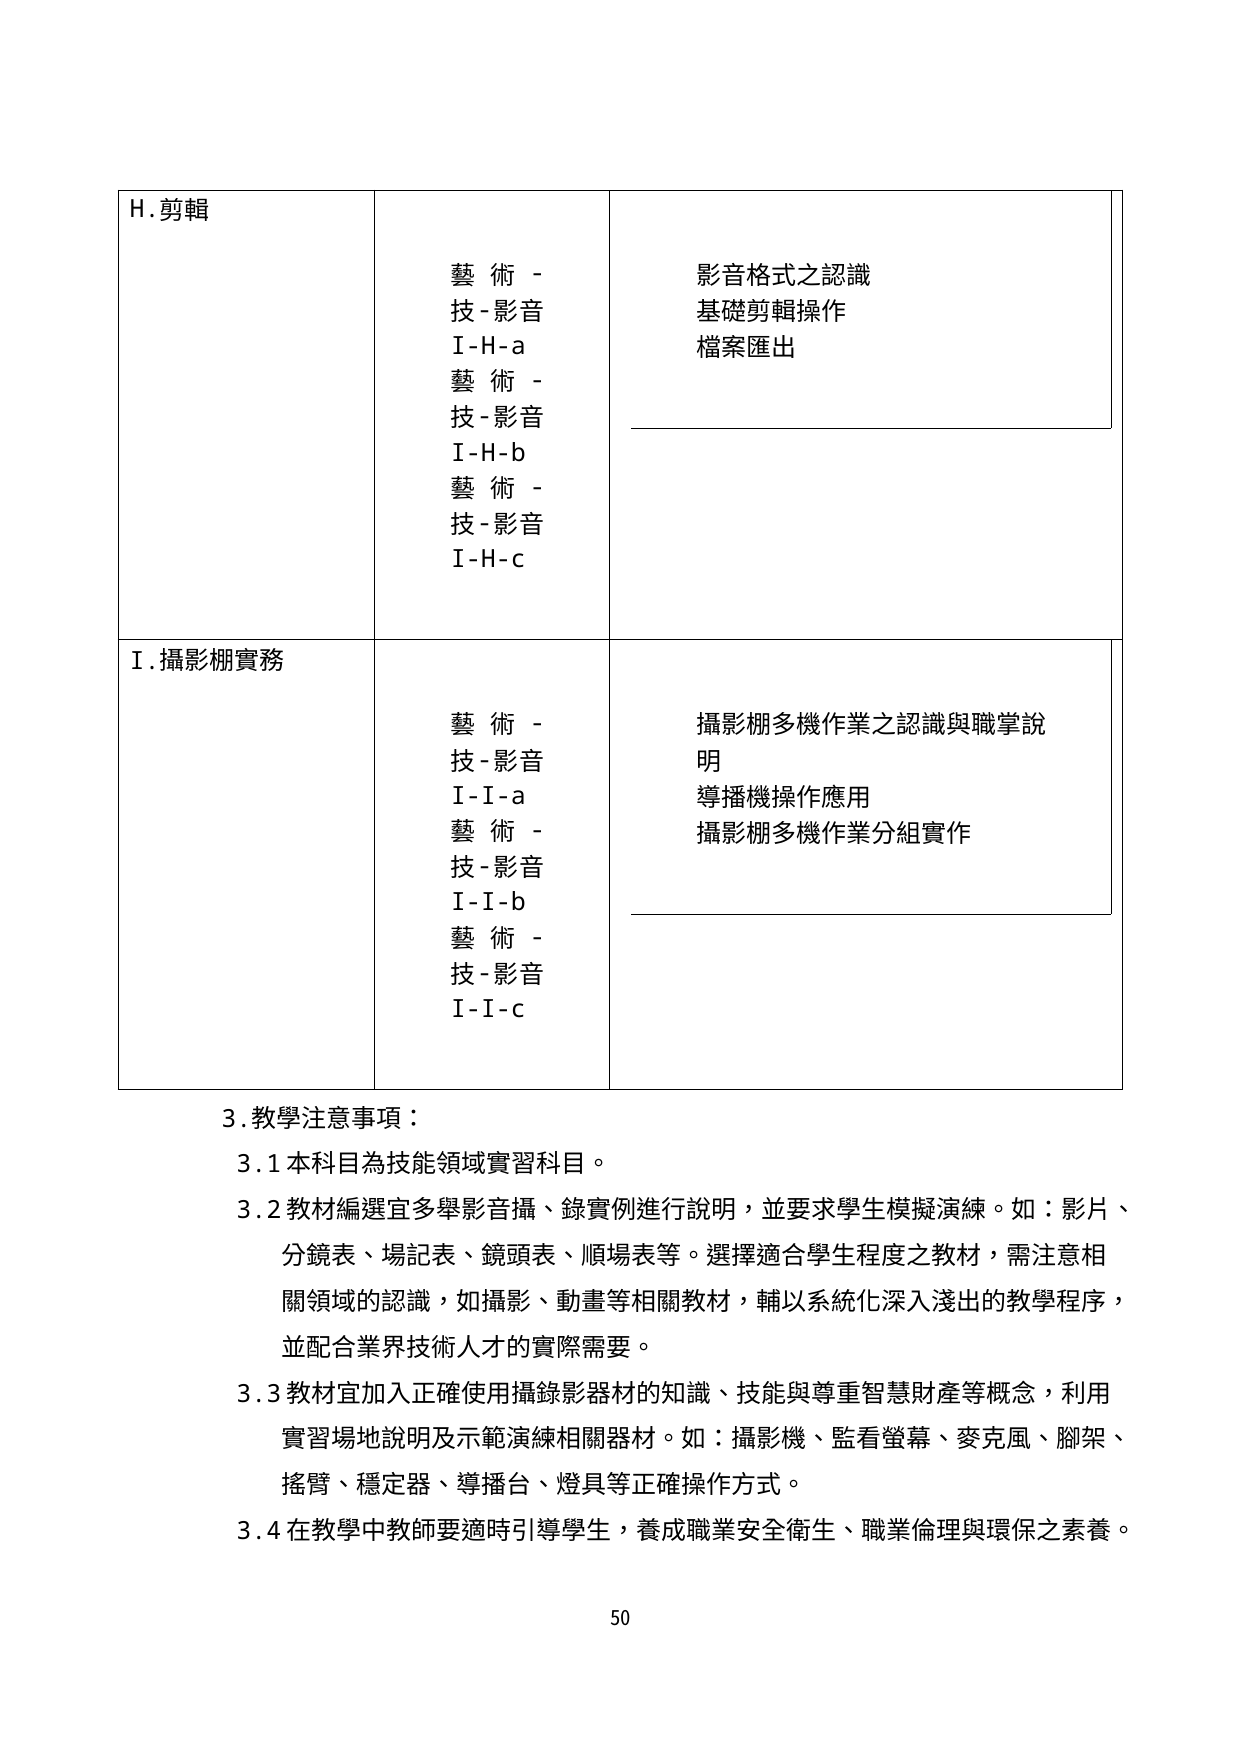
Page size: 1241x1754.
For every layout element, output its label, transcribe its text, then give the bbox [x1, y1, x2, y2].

table_cell [610, 191, 620, 639]
text 3.3教材宜加入正確使用攝錄影器材的知識、技能與尊重智慧財產等概念，利用實習場地說明及示範演練相關器材。如：攝影機、監看螢幕、麥克風、腳架、搖臂、穩定器、導播台、燈具等正確操作方式。 [236, 1365, 1122, 1503]
table_cell I.攝影棚實務 [119, 640, 374, 1089]
text 3.2教材編選宜多舉影音攝、錄實例進行說明，並要求學生模擬演練。如：影片、分鏡表、場記表、鏡頭表、順場表等。選擇適合學生程度之教材，需注意相關領域的認識，如攝影、動畫等相關教材，輔以系統化深入淺出的教學程序，並配合業界技術人才的實際需要。 [236, 1182, 1122, 1365]
text 3.4在教學中教師要適時引導學生，養成職業安全衛生、職業倫理與環保之素養。 [236, 1503, 1122, 1549]
text 3.1本科目為技能領域實習科目。 [236, 1136, 1122, 1182]
table_cell [610, 640, 620, 1089]
text 3.教學注意事項： [168, 1090, 1122, 1136]
table_cell 攝影棚多機作業之認識與職掌說明 導播機操作應用 攝影棚多機作業分組實作 [620, 640, 1122, 1089]
table_cell 影音格式之認識 基礎剪輯操作 檔案匯出 [620, 191, 1122, 639]
table_cell H.剪輯 [119, 191, 374, 639]
table_cell 藝術-技-影音I-I-a 藝術-技-影音I-I-b 藝術-技-影音I-I-c [375, 640, 609, 1089]
table_cell 藝術-技-影音I-H-a 藝術-技-影音I-H-b 藝術-技-影音I-H-c [375, 191, 609, 639]
